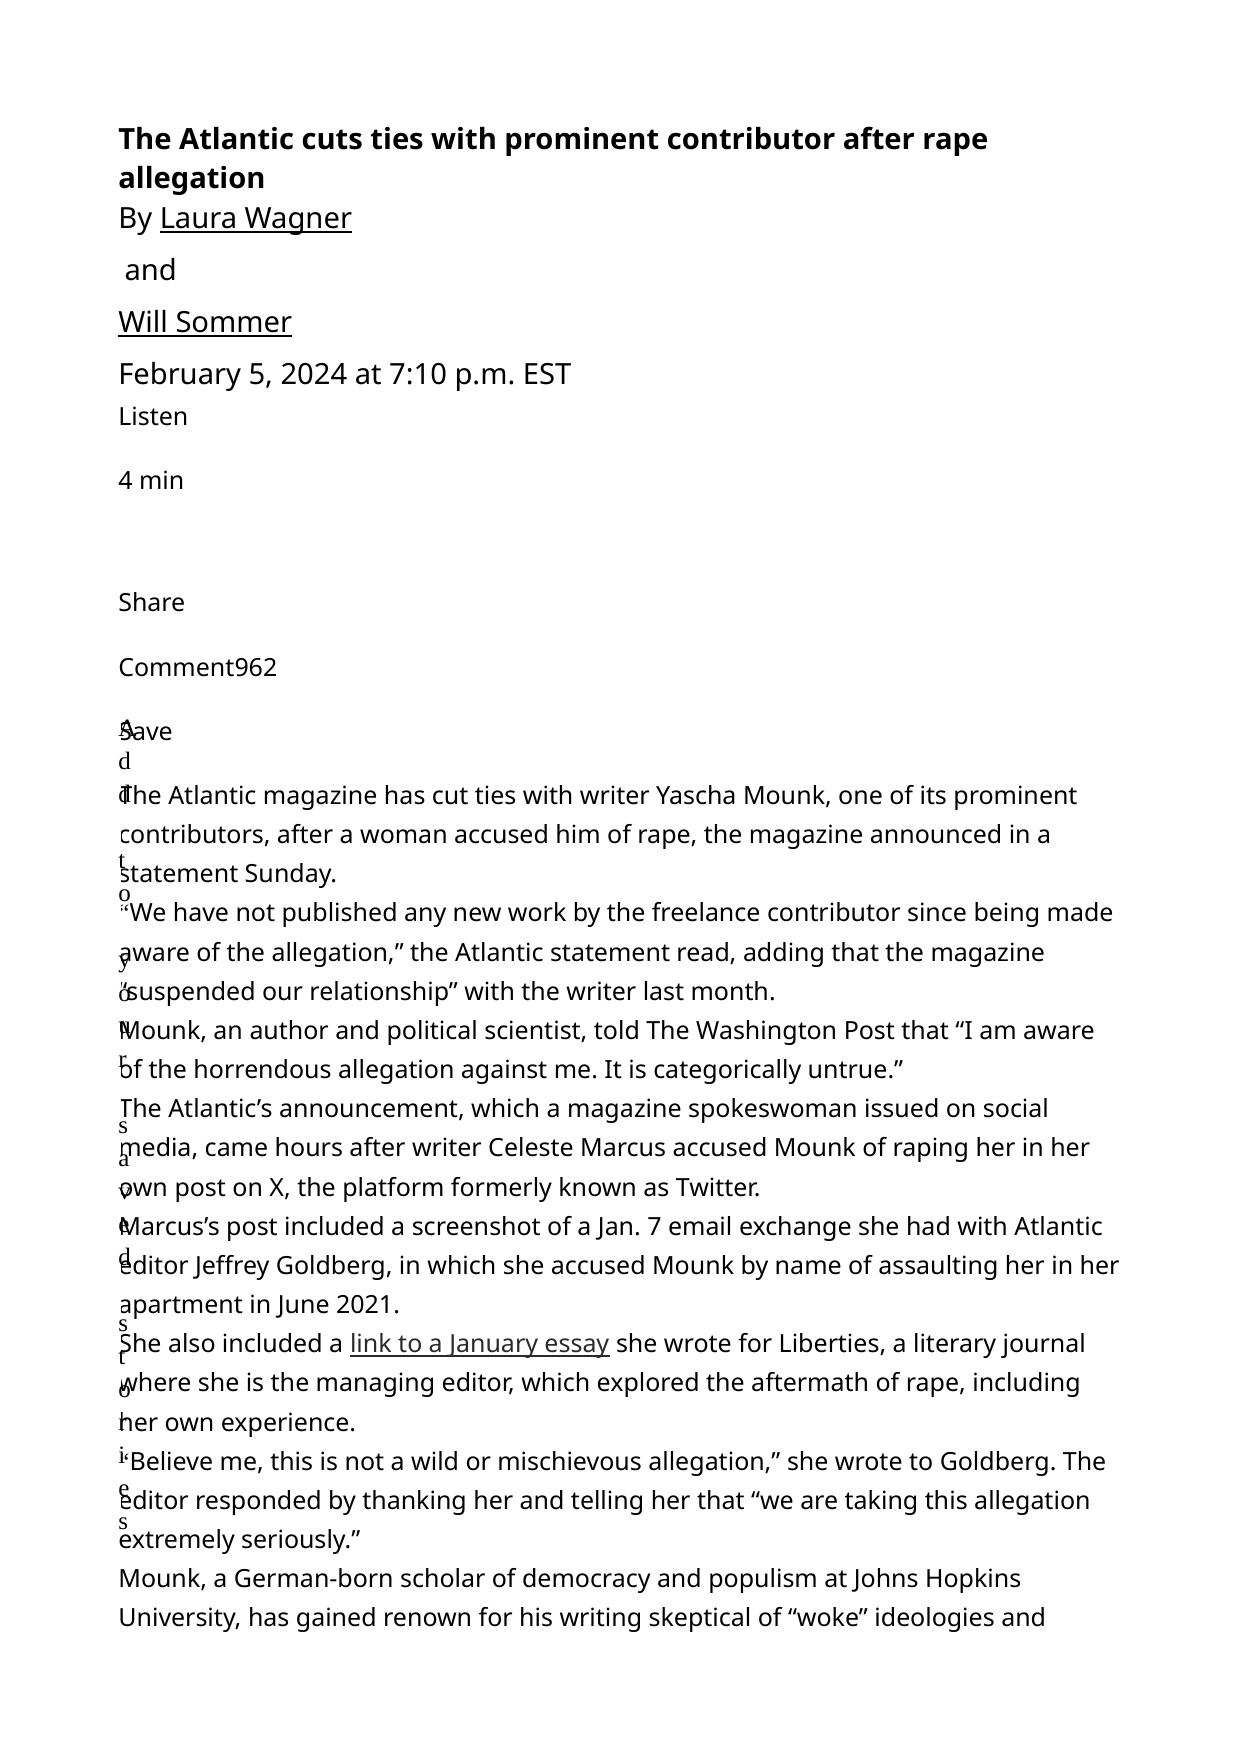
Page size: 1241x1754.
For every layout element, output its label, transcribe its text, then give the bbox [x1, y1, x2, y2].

text Will Sommer [118, 301, 1122, 341]
text Comment962 [118, 649, 1122, 683]
text Save [121, 713, 1122, 747]
text The Atlantic’s announcement, which a magazine spokeswoman issued on social media, came hours after writer Celeste Marcus accused Mounk of raping her in her own post on X, the platform formerly known as Twitter. [121, 1091, 1122, 1203]
text 4 min [118, 463, 1122, 497]
text February 5, 2024 at 7:10 p.m. EST [118, 353, 1122, 393]
text “We have not published any new work by the freelance contributor since being made aware of the allegation,” the Atlantic statement read, adding that the magazine “suspended our relationship” with the writer last month. [121, 895, 1122, 1007]
text Marcus’s post included a screenshot of a Jan. 7 email exchange she had with Atlantic editor Jeffrey Goldberg, in which she accused Mounk by name of assaulting her in her apartment in June 2021. [121, 1208, 1122, 1321]
text The Atlantic magazine has cut ties with writer Yascha Mounk, one of its prominent contributors, after a woman accused him of rape, the magazine announced in a statement Sunday. [121, 778, 1122, 890]
subtitle The Atlantic cuts ties with prominent contributor after rape allegation [118, 118, 1122, 197]
text and [118, 249, 1122, 289]
text By Laura Wagner [118, 197, 1122, 237]
text Share [118, 585, 1122, 619]
text Mounk, an author and political scientist, told The Washington Post that “I am aware of the horrendous allegation against me. It is categorically untrue.” [121, 1013, 1122, 1086]
text “Believe me, this is not a wild or mischievous allegation,” she wrote to Goldberg. The editor responded by thanking her and telling her that “we are taking this allegation extremely seriously.” [118, 1443, 1122, 1556]
text She also included a link to a January essay she wrote for Liberties, a literary journal where she is the managing editor, which explored the aftermath of rape, including her own experience. [121, 1326, 1122, 1438]
text Mounk, a German-born scholar of democracy and populism at Johns Hopkins University, has gained renown for his writing skeptical of “woke” ideologies and [118, 1561, 1122, 1634]
text Listen [118, 399, 1122, 433]
